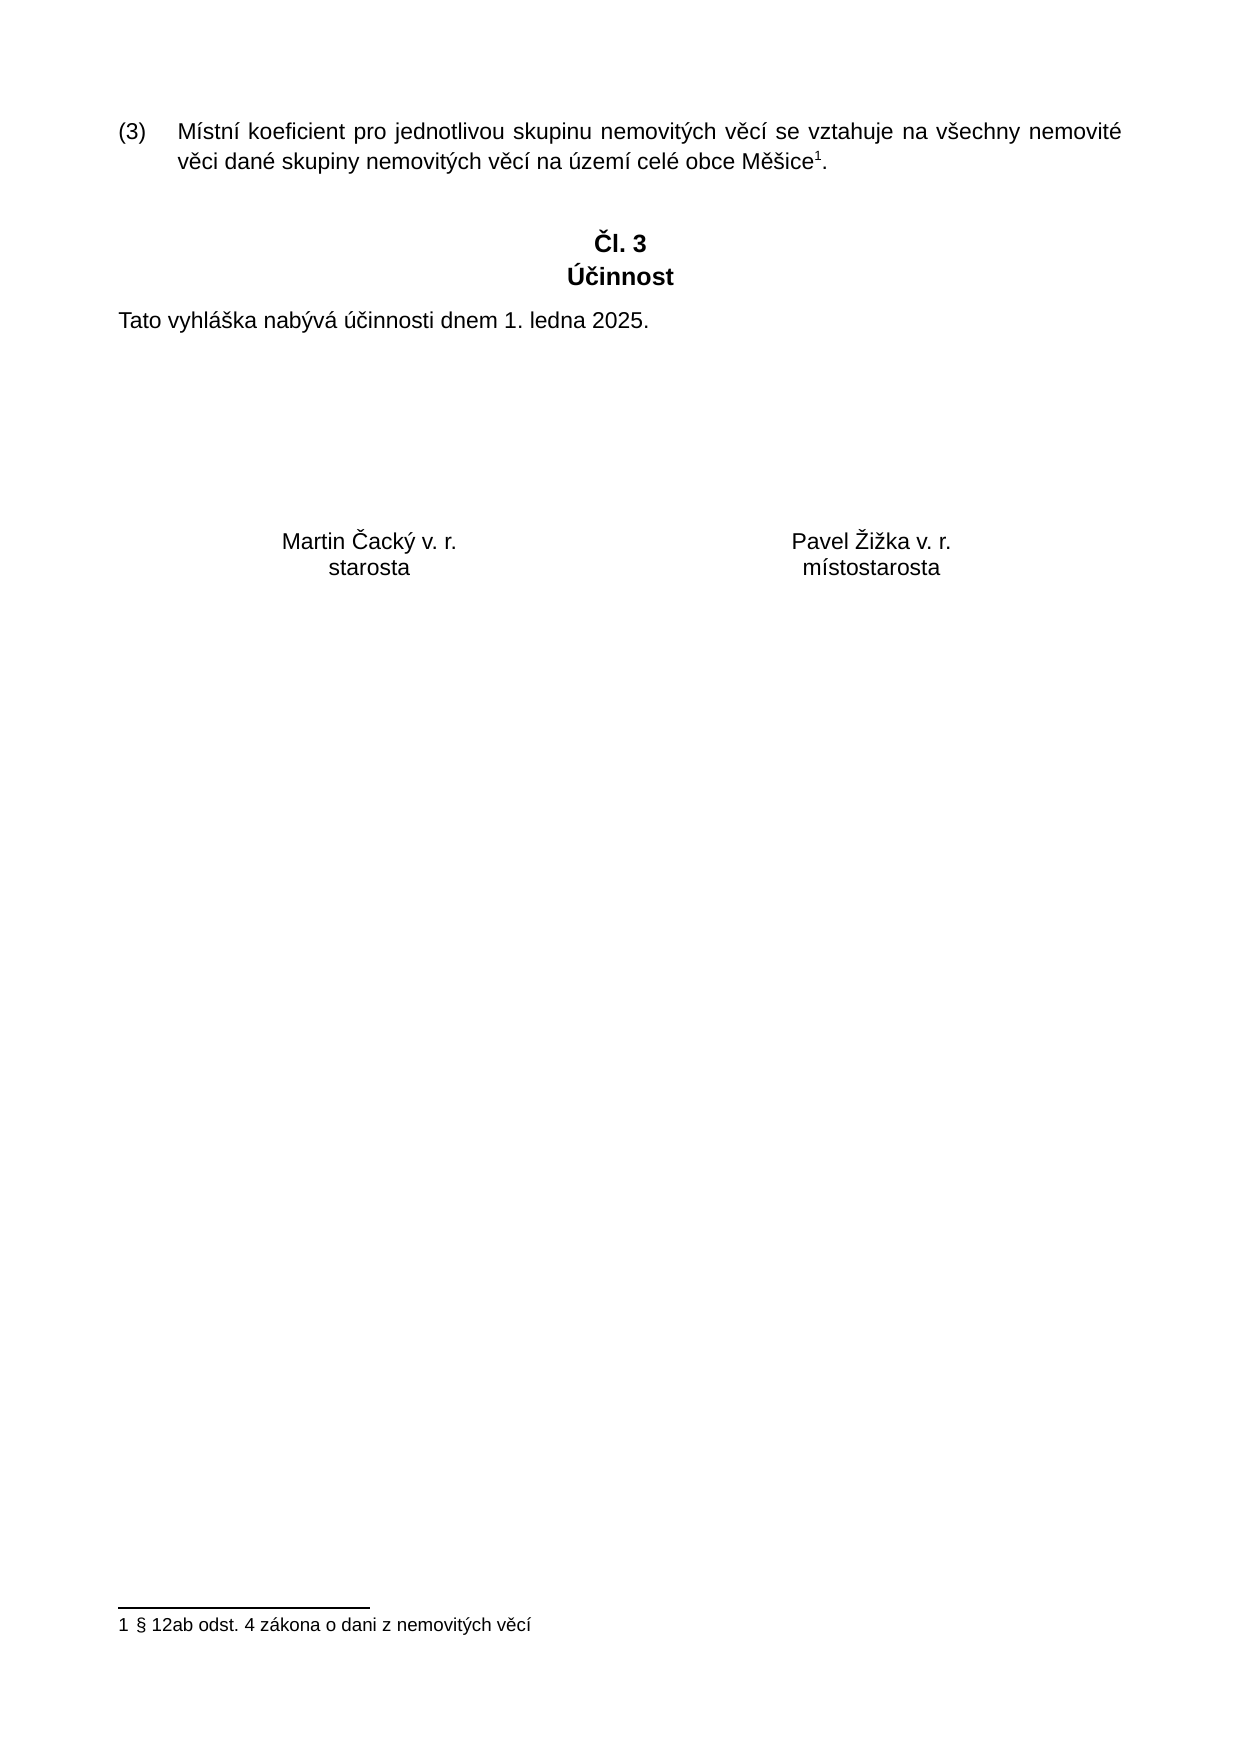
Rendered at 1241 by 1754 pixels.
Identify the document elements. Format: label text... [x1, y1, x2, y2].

text Tato vyhláška nabývá účinnosti dnem 1. ledna 2025. [118, 307, 1122, 333]
table_header Pavel Žižka v. r. místostarosta [620, 468, 1122, 586]
table_cell [620, 586, 1122, 704]
table_cell [118, 586, 620, 704]
table_header Martin Čacký v. r. starosta [118, 468, 620, 586]
list Místní koeficient pro jednotlivou skupinu nemovitých věcí se vztahuje na všechny nemovité věci dané skupiny nemovitých věcí na území celé obce Měšice. [118, 118, 1122, 175]
subtitle Čl. 3 Účinnost [118, 228, 1122, 290]
list § 12ab odst. 4 zákona o dani z nemovitých věcí [118, 1614, 1122, 1635]
